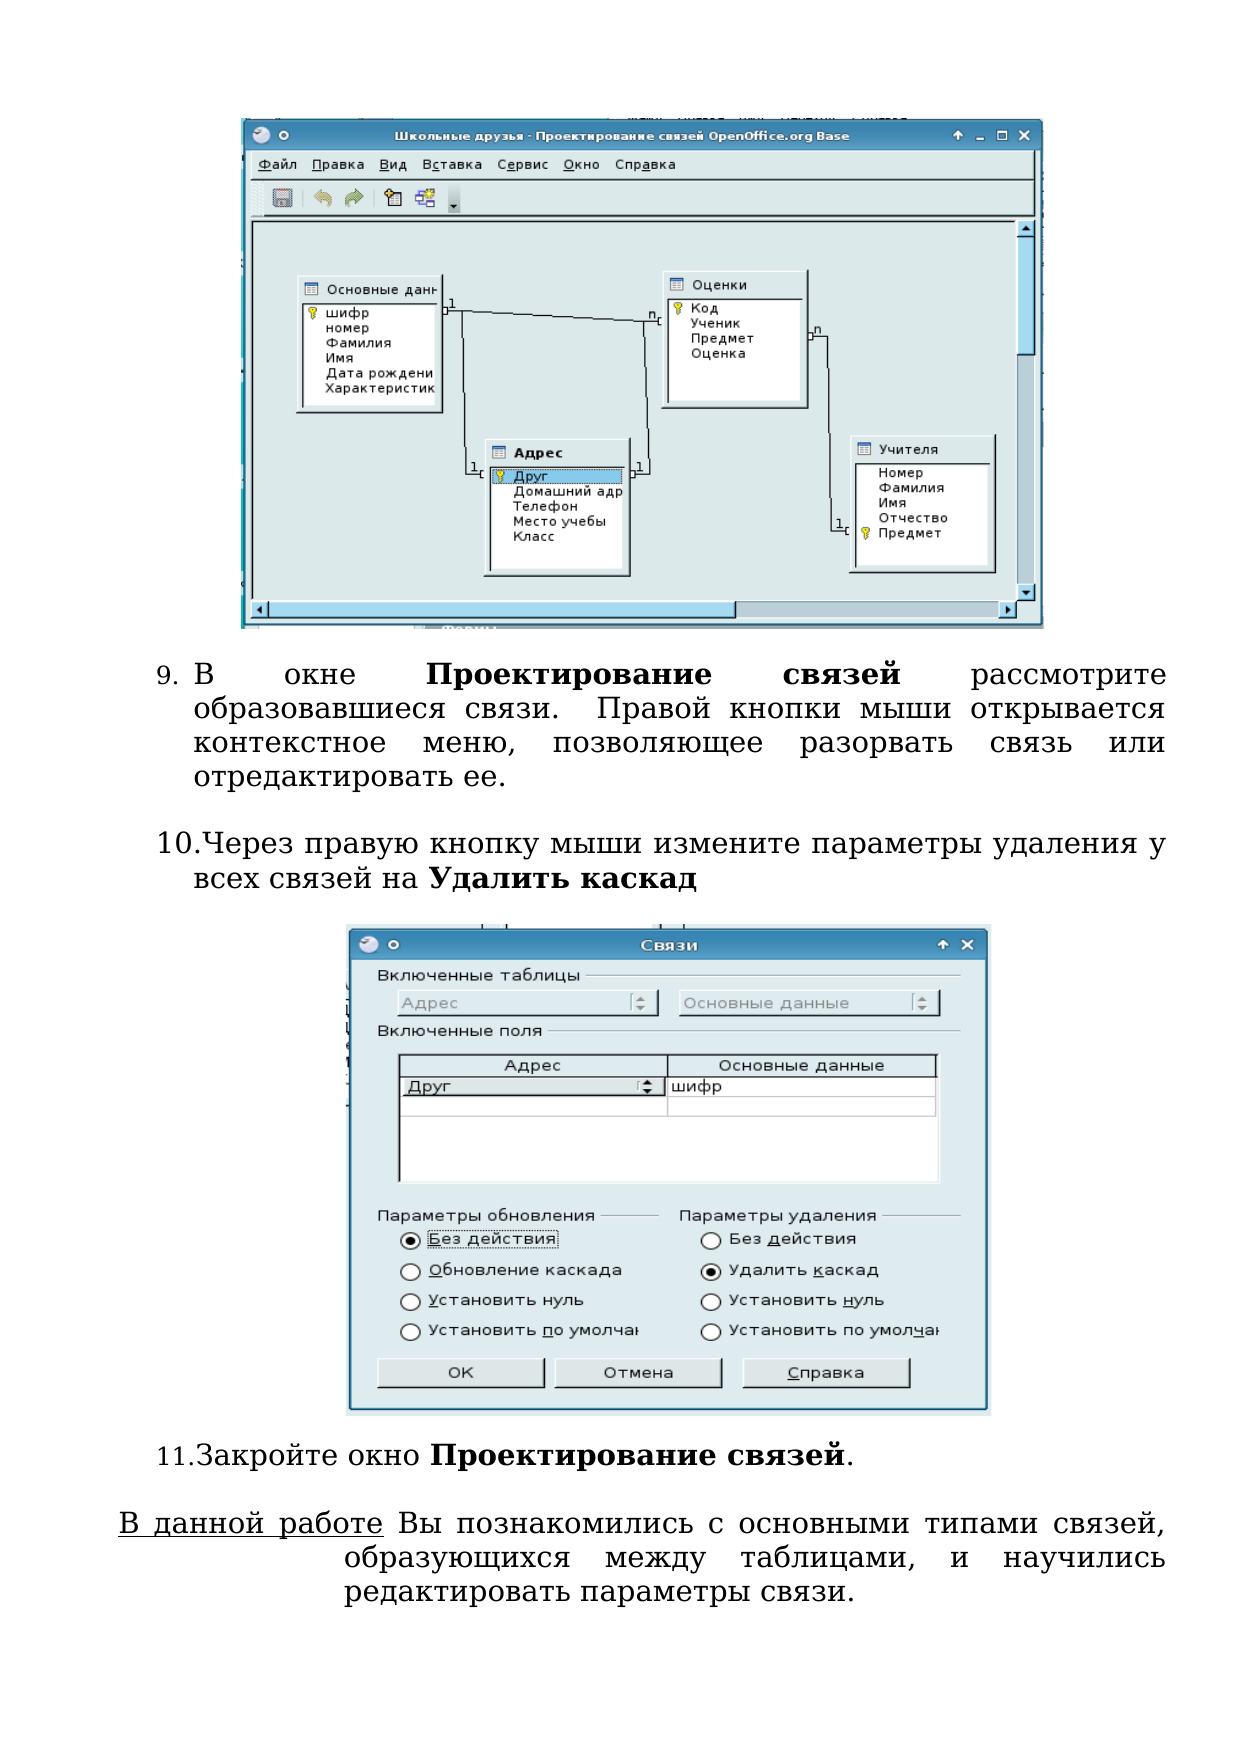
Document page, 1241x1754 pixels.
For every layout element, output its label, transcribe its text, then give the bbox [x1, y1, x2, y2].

text В данной работе Вы познакомились с основными типами связей, образующихся между таблицами, и научились редактировать параметры связи. [118, 1507, 1167, 1608]
list Закройте окно Проектирование связей. [156, 1438, 1167, 1473]
list Через правую кнопку мыши измените параметры удаления у всех связей на Удалить каскад [156, 827, 1167, 895]
picture [345, 924, 992, 1416]
list В окне Проектирование связей рассмотрите образовавшиеся связи. Правой кнопки мыши открывается контекстное меню, позволяющее разорвать связь или отредактировать ее. [156, 657, 1167, 793]
picture [241, 118, 1044, 629]
